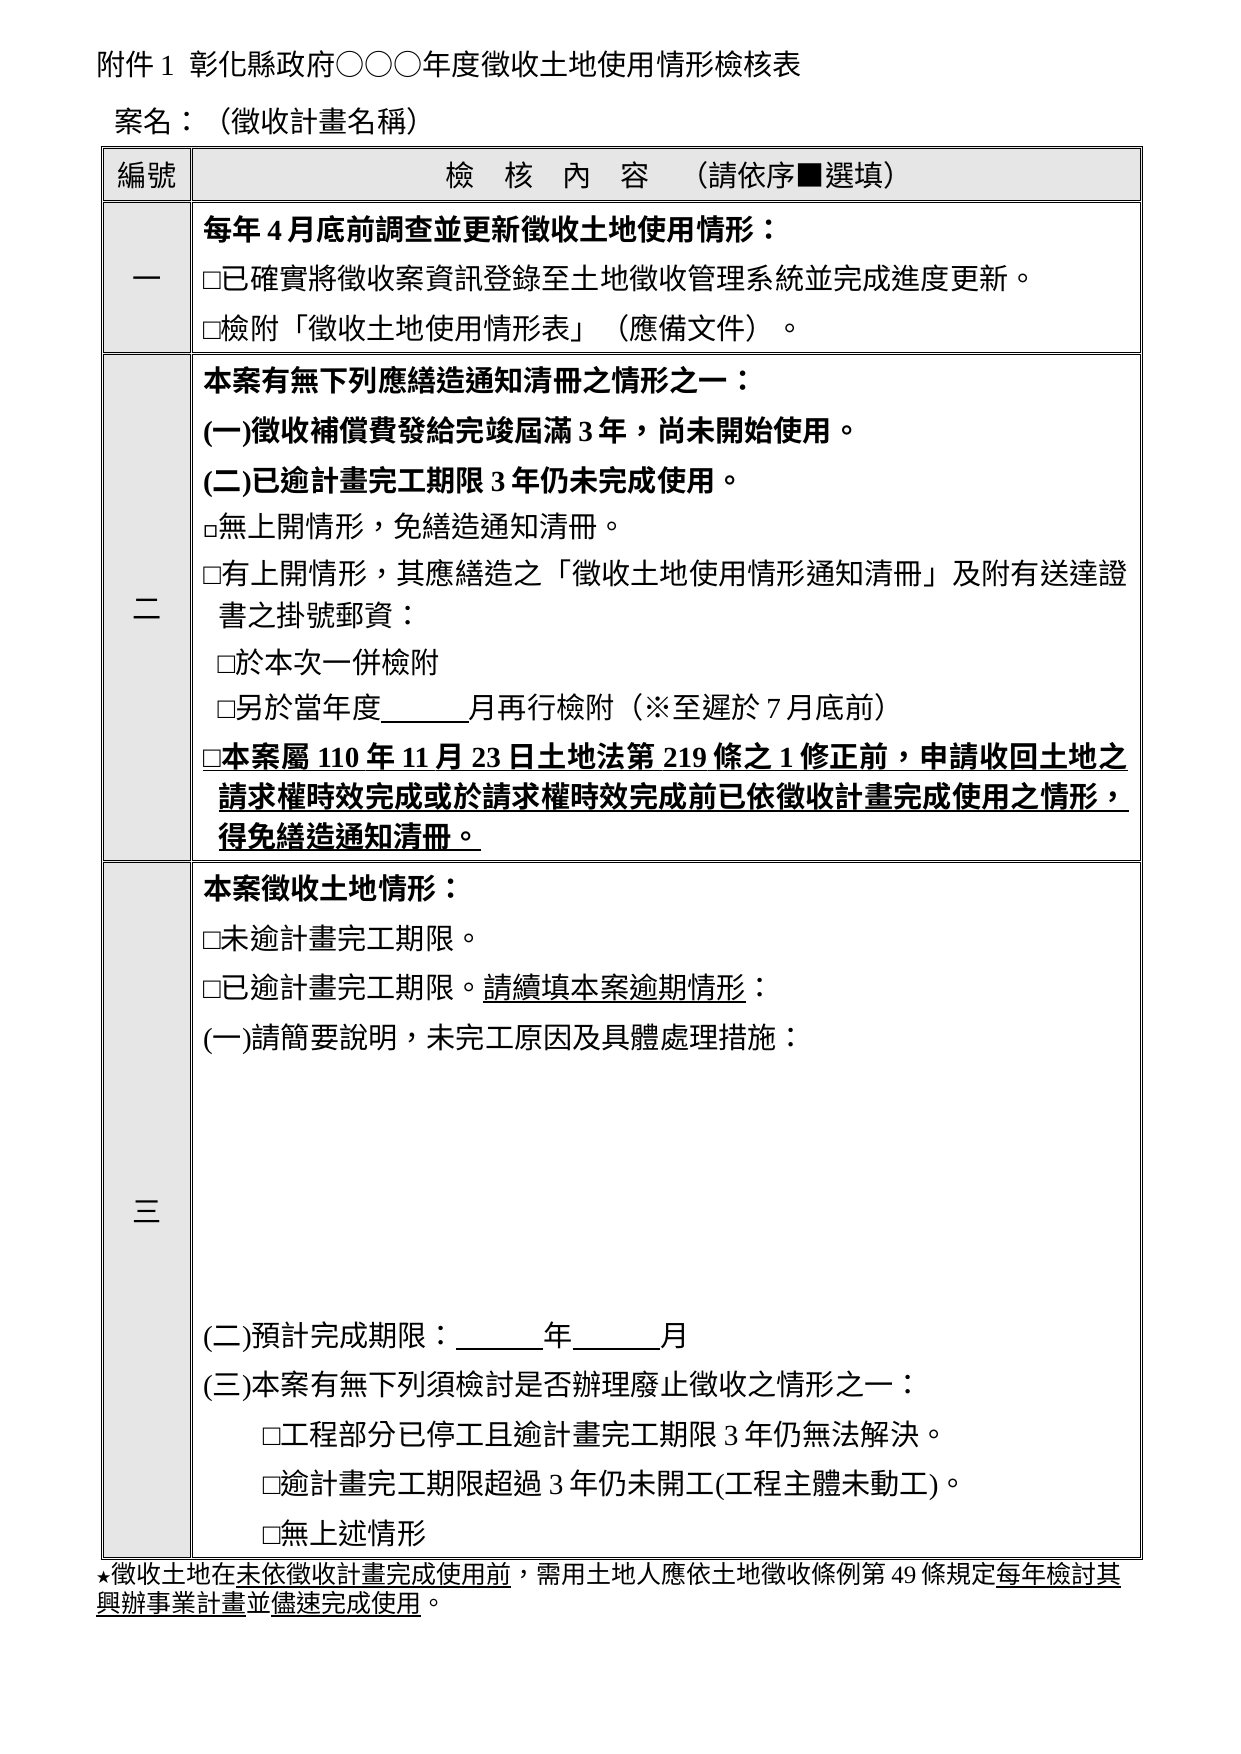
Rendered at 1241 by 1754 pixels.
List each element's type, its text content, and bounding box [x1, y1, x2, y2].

table_header 案名：（徵收計畫名稱） [103, 96, 1142, 146]
table_cell 三 [104, 863, 190, 1557]
table_cell 檢 核 內 容 （請依序■選填） [193, 149, 1140, 200]
table_cell 編號 [104, 149, 190, 200]
table_cell 一 [104, 203, 190, 352]
text ★徵收土地在未依徵收計畫完成使用前，需用土地人應依土地徵收條例第49條規定每年檢討其興辦事業計畫並儘速完成使用。 [96, 1560, 1144, 1619]
table_cell 每年4月底前調查並更新徵收土地使用情形： □已確實將徵收案資訊登錄至土地徵收管理系統並完成進度更新。 □檢附「徵收土地使用情形表」（應備文件）。 [193, 203, 1140, 352]
text 附件1 彰化縣政府○○○年度徵收土地使用情形檢核表 [96, 42, 1144, 84]
table_cell 本案徵收土地情形： □未逾計畫完工期限。 □已逾計畫完工期限。請續填本案逾期情形： (一)請簡要說明，未完工原因及具體處理措施： (二)預計完成期限： 年 月 (三)本案有無下列須檢討是否辦理廢止徵收之情形之一： □工程部分已停工且逾計畫完工期限3年仍無法解決。 □逾計畫完工期限超過3年仍未開工(工程主體未動工)。 □無上述情形 [193, 863, 1140, 1557]
table_cell 本案有無下列應繕造通知清冊之情形之一： (一)徵收補償費發給完竣屆滿3年，尚未開始使用。 (二)已逾計畫完工期限3年仍未完成使用。 □無上開情形，免繕造通知清冊。 □有上開情形，其應繕造之「徵收土地使用情形通知清冊」及附有送達證書之掛號郵資： □於本次一併檢附 □另於當年度 月再行檢附（※至遲於7月底前） □本案屬110年11月23日土地法第219條之1修正前，申請收回土地之請求權時效完成或於請求權時效完成前已依徵收計畫完成使用之情形，得免繕造通知清冊。 [193, 355, 1140, 860]
table_cell 二 [104, 355, 190, 860]
